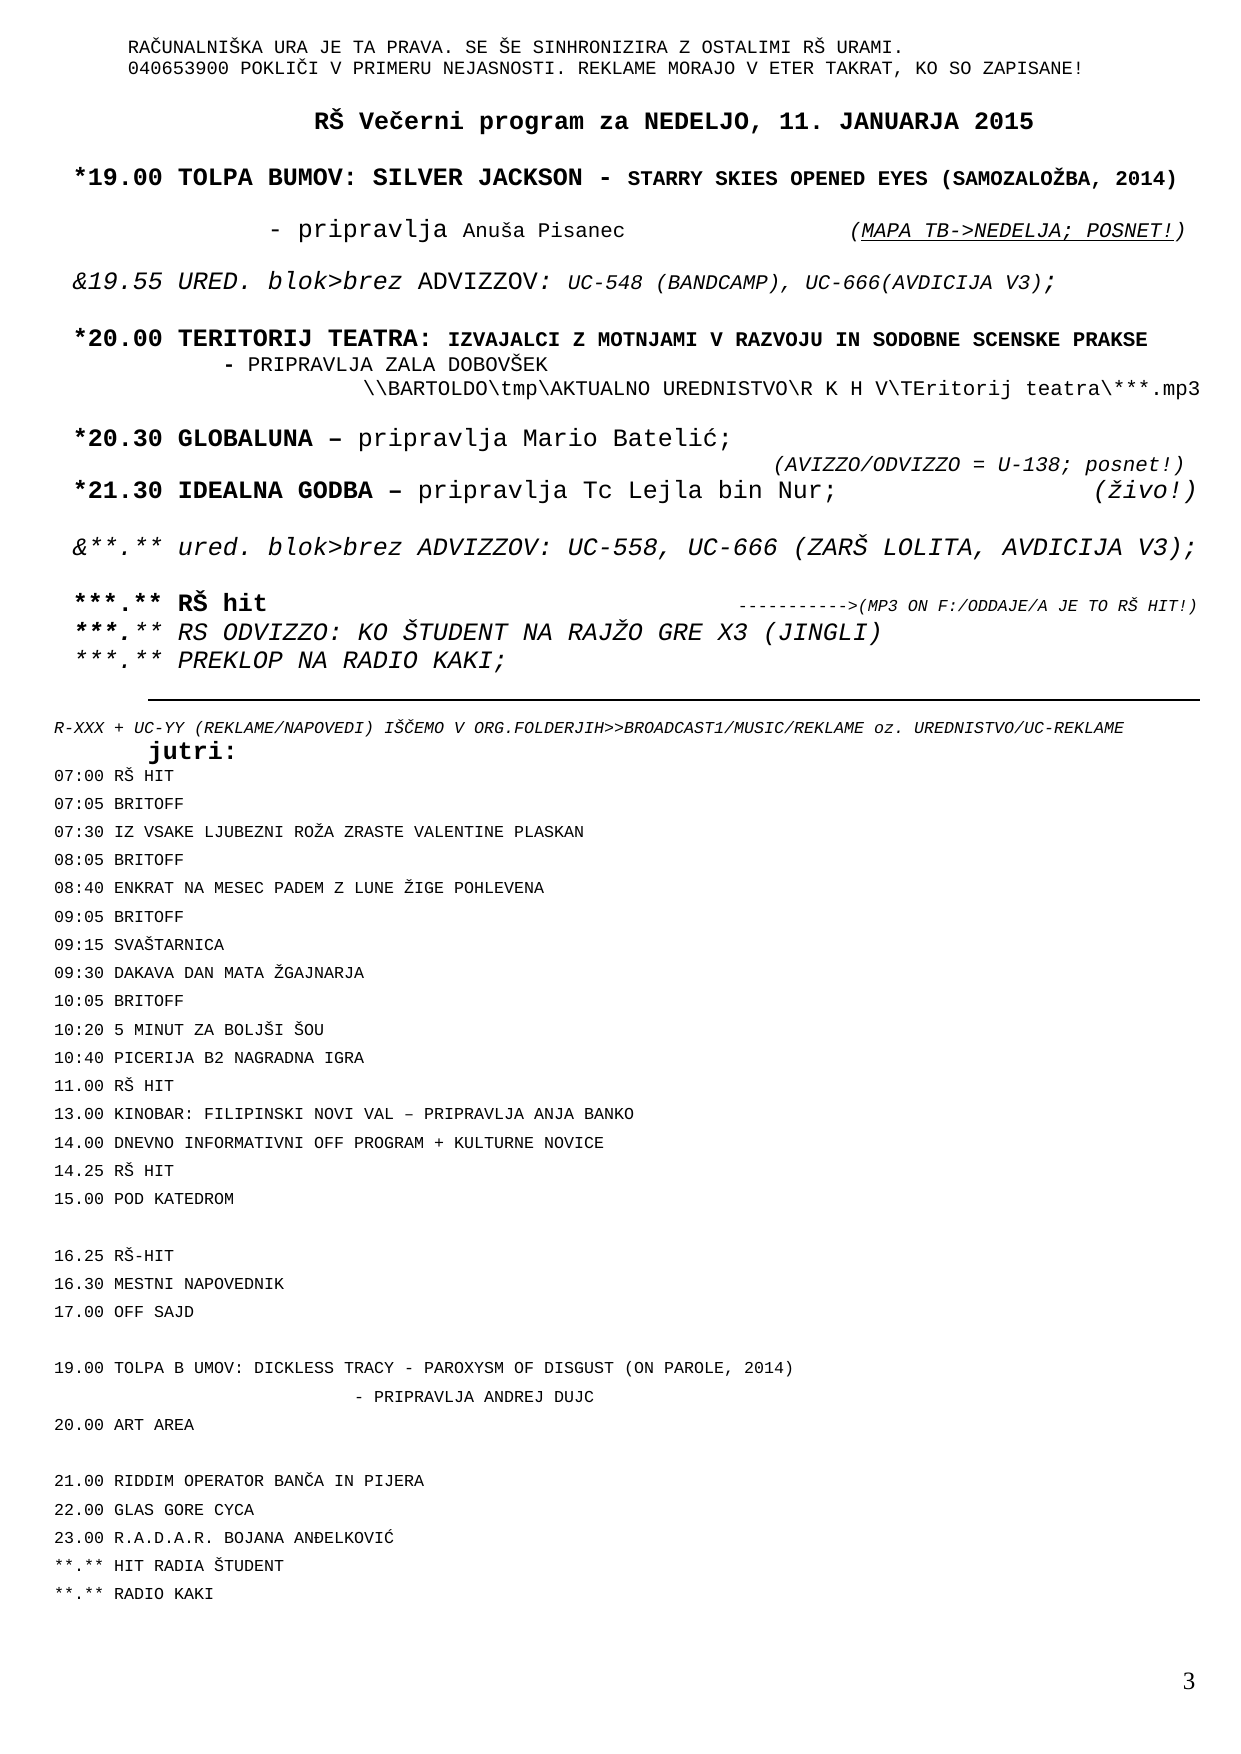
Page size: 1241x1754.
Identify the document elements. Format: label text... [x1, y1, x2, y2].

text 20.00 art area [54, 1416, 1216, 1435]
text 09:15 SVAŠTARNICA [54, 937, 1216, 955]
text &**.** ured. blok>brez ADVIZZOV: UC-558, UC-666 (ZARŠ LOLITA, AVDICIJA V3); [73, 534, 1200, 563]
text 16.25 RŠ-hit [54, 1247, 1216, 1266]
text ***.** PREKLOP NA RADIO KAKI; [73, 648, 1200, 676]
text 22.00 GLAS GORE CYCA [54, 1501, 1216, 1520]
text - pripravlja zala dobovšek [148, 354, 1200, 378]
text 23.00 R.A.D.A.R. BOJANA ANĐELKOVIĆ [54, 1529, 1216, 1548]
text 14.00 Dnevno Informativni OFF program + KULTURNE NOVICE [54, 1134, 1216, 1153]
text 10:20 5 minut za boljši šou [54, 1021, 1216, 1040]
text \\BARTOLDO\tmp\AKTUALNO UREDNISTVO\R K H V\TEritorij teatra\***.mp3 [73, 378, 1200, 402]
text R-XXX + UC-YY (REKLAME/NAPOVEDI) IŠČEMO V ORG.FOLDERJIH>>BROADCAST1/MUSIC/REKLAME oz. UREDNISTVO/UC-REKLAME [54, 720, 1235, 739]
text 08:40 enkrat na mesec padem z lune žige pohlevena [54, 880, 1216, 899]
text - pripravlja Anuša Pisanec (MAPA TB->NEDELJA; POSNET!) [73, 217, 1200, 245]
text 16.30 Mestni napovednik [54, 1275, 1216, 1294]
text 07:30 iz vsake ljubezni roža zraste valentine plaskan [54, 824, 1216, 842]
text 15.00 POD KATEDROM [54, 1191, 1216, 1209]
text **.** hit RADIA ŠTUDENT [54, 1558, 1216, 1576]
text jutri: [148, 739, 1216, 767]
text 07:05 BRITOFF [54, 795, 1216, 814]
text 040653900 POKLIČI V PRIMERU NEJASNOSTI. REKLAME MORAJO V ETER TAKRAT, KO SO ZAPISANE! [128, 59, 1240, 80]
text ***.** RŠ hit ----------->(MP3 ON F:/ODDAJE/A JE TO RŠ HIT!) [73, 591, 1200, 619]
text *21.30 IDEALNA GODBA – pripravlja Tc Lejla bin Nur; (živo!) [73, 478, 1200, 506]
text *20.30 GLOBALUNA – pripravlja Mario Batelić; [73, 426, 1200, 454]
text 17.00 OFF SAJD [54, 1303, 1216, 1322]
text 14.25 Rš hit [54, 1162, 1216, 1181]
text 11.00 RŠ hit [54, 1078, 1216, 1097]
text 10:40 PICERIJA B2 NAGRADNA IGRA [54, 1049, 1216, 1068]
text 08:05 BRITOFF [54, 852, 1216, 871]
text *19.00 TOLPA BUMOV: SILVER JACKSON - STARRY SKIES OPENED EYES (SAMOZALOŽBA, 2014) [73, 165, 1200, 193]
text ***.** RS ODVIZZO: KO ŠTUDENT NA RAJŽO GRE X3 (JINGLI) [73, 619, 1200, 648]
text &19.55 URED. blok>brez ADVIZZOV: UC-548 (BANDCAMP), UC-666(AVDICIJA V3); [73, 269, 1200, 297]
text 19.00 TOLPA B UMOV: DICKLESS TRACY - PAROXYSM OF DISGUST (ON PAROLE, 2014) [54, 1360, 1216, 1379]
text 10:05 BRITOFF [54, 993, 1216, 1012]
text RAČUNALNIŠKA URA JE TA PRAVA. SE ŠE SINHRONIZIRA Z OSTALIMI RŠ URAMI. [128, 37, 1240, 59]
text 07:00 RŠ HIT [54, 767, 1216, 786]
text *20.00 TERITORIJ TEATRA: IZVAJALCI Z MOTNJAMI V RAZVOJU IN SODOBNE SCENSKE PRAKSE [73, 326, 1200, 354]
text - PRIPRAVLJA andrej dujc [54, 1388, 1216, 1407]
text 09:30 dakava dan mata žgajnarja [54, 965, 1216, 984]
text 09:05 BRITOFF [54, 908, 1216, 927]
text (AVIZZO/ODVIZZO = U-138; posnet!) [73, 454, 1200, 478]
text 13.00 kinobar: filipinski novi val – pripravlja anja banko [54, 1106, 1216, 1125]
text **.** RADIO KAKI [54, 1586, 1216, 1605]
text RŠ Večerni program za NEDELJO, 11. JANUARJA 2015 [148, 108, 1200, 137]
text 21.00 riddim operator banča in pijera [54, 1473, 1216, 1492]
